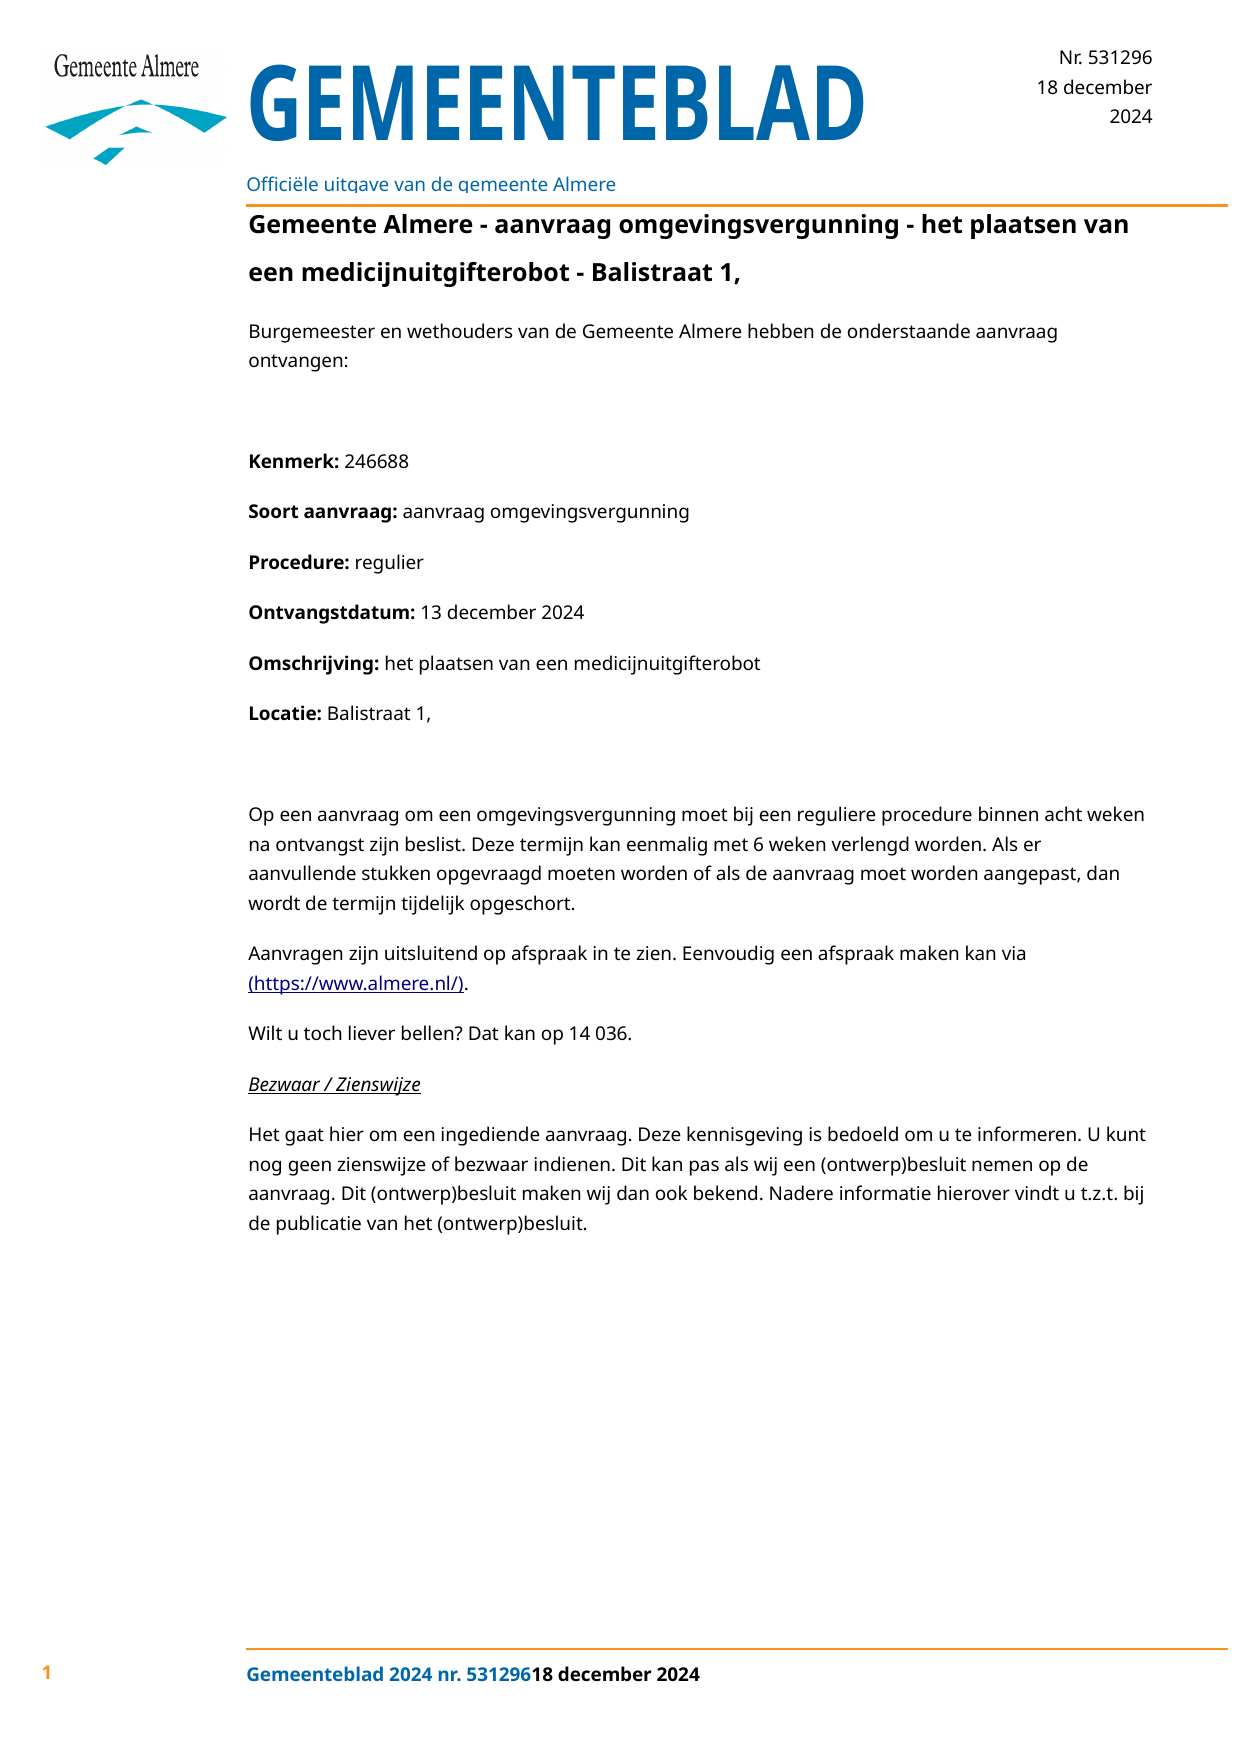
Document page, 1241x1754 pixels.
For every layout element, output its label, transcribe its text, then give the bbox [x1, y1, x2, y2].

text Gemeente Almere - aanvraag omgevingsvergunning - het plaatsen van een medicijnuitgifterobot - Balistraat 1, [248, 207, 1152, 288]
text Aanvragen zijn uitsluitend op afspraak in te zien. Eenvoudig een afspraak maken kan via (https://www.almere.nl/). [248, 940, 1152, 996]
picture [41, 47, 231, 172]
text Omschrijving: het plaatsen van een medicijnuitgifterobot [248, 650, 1152, 676]
text Kenmerk: 246688 [248, 448, 1152, 474]
text Burgemeester en wethouders van de Gemeente Almere hebben de onderstaande aanvraag ontvangen: [248, 318, 1152, 373]
text Op een aanvraag om een omgevingsvergunning moet bij een reguliere procedure binnen acht weken na ontvangst zijn beslist. Deze termijn kan eenmalig met 6 weken verlengd worden. Als er aanvullende stukken opgevraagd moeten worden of als de aanvraag moet worden aangepast, dan wordt de termijn tijdelijk opgeschort. [248, 801, 1152, 916]
text Procedure: regulier [248, 549, 1152, 575]
text Locatie: Balistraat 1, [248, 700, 1152, 726]
text Wilt u toch liever bellen? Dat kan op 14 036. [248, 1020, 1152, 1046]
text Soort aanvraag: aanvraag omgevingsvergunning [248, 499, 1152, 524]
text Bezwaar / Zienswijze [248, 1071, 1152, 1097]
text Het gaat hier om een ingediende aanvraag. Deze kennisgeving is bedoeld om u te informeren. U kunt nog geen zienswijze of bezwaar indienen. Dit kan pas als wij een (ontwerp)besluit nemen op de aanvraag. Dit (ontwerp)besluit maken wij dan ook bekend. Nadere informatie hierover vindt u t.z.t. bij de publicatie van het (ontwerp)besluit. [248, 1121, 1152, 1236]
text Ontvangstdatum: 13 december 2024 [248, 599, 1152, 625]
